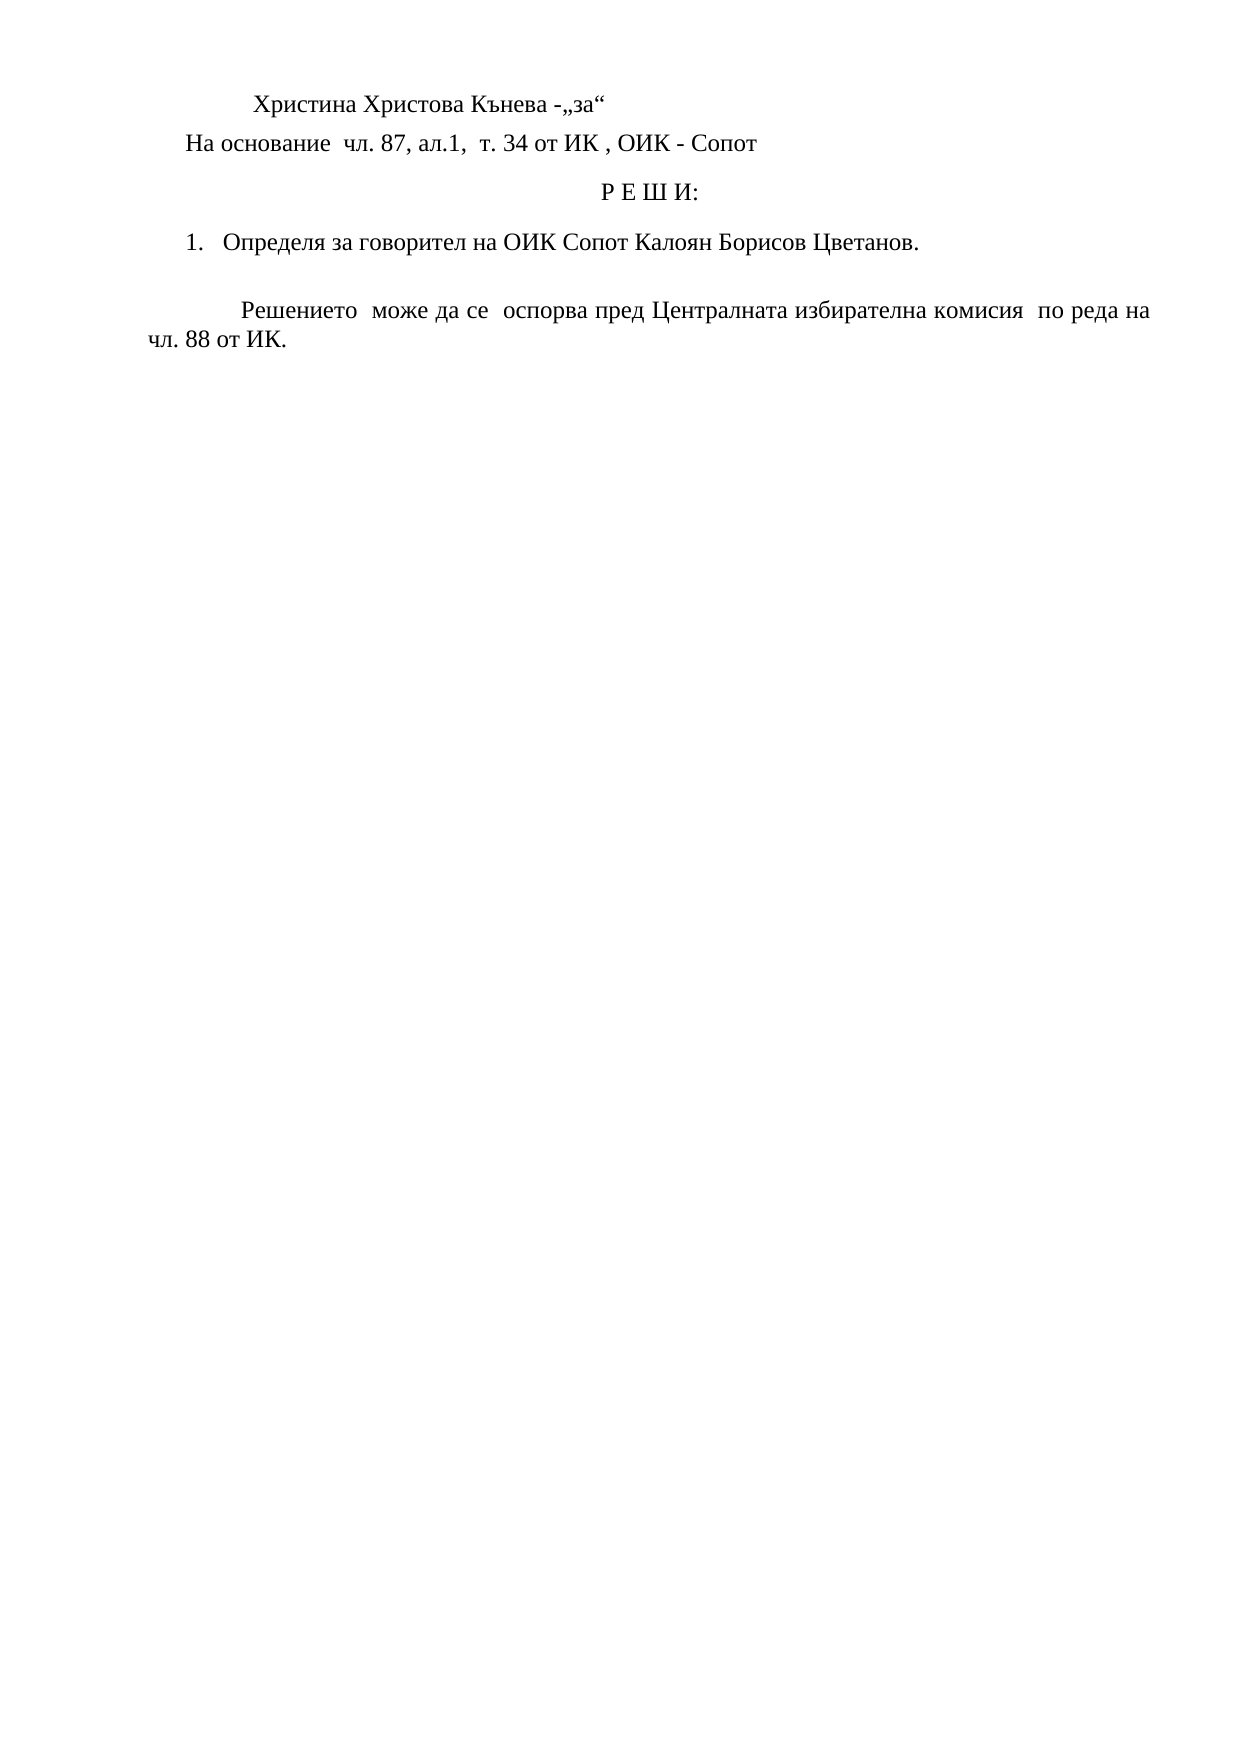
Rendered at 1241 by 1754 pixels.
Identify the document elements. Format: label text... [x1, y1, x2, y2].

text Христина Христова Кънева -„за“ [148, 89, 1152, 117]
text На основание чл. 87, ал.1, т. 34 от ИК , ОИК - Сопот [148, 128, 1152, 157]
text Решението може да се оспорва пред Централната избирателна комисия по реда на чл. 88 от ИК. [148, 295, 1152, 352]
list Определя за говорител на ОИК Сопот Калоян Борисов Цветанов. [185, 227, 1152, 256]
text Р Е Ш И: [148, 177, 1152, 206]
